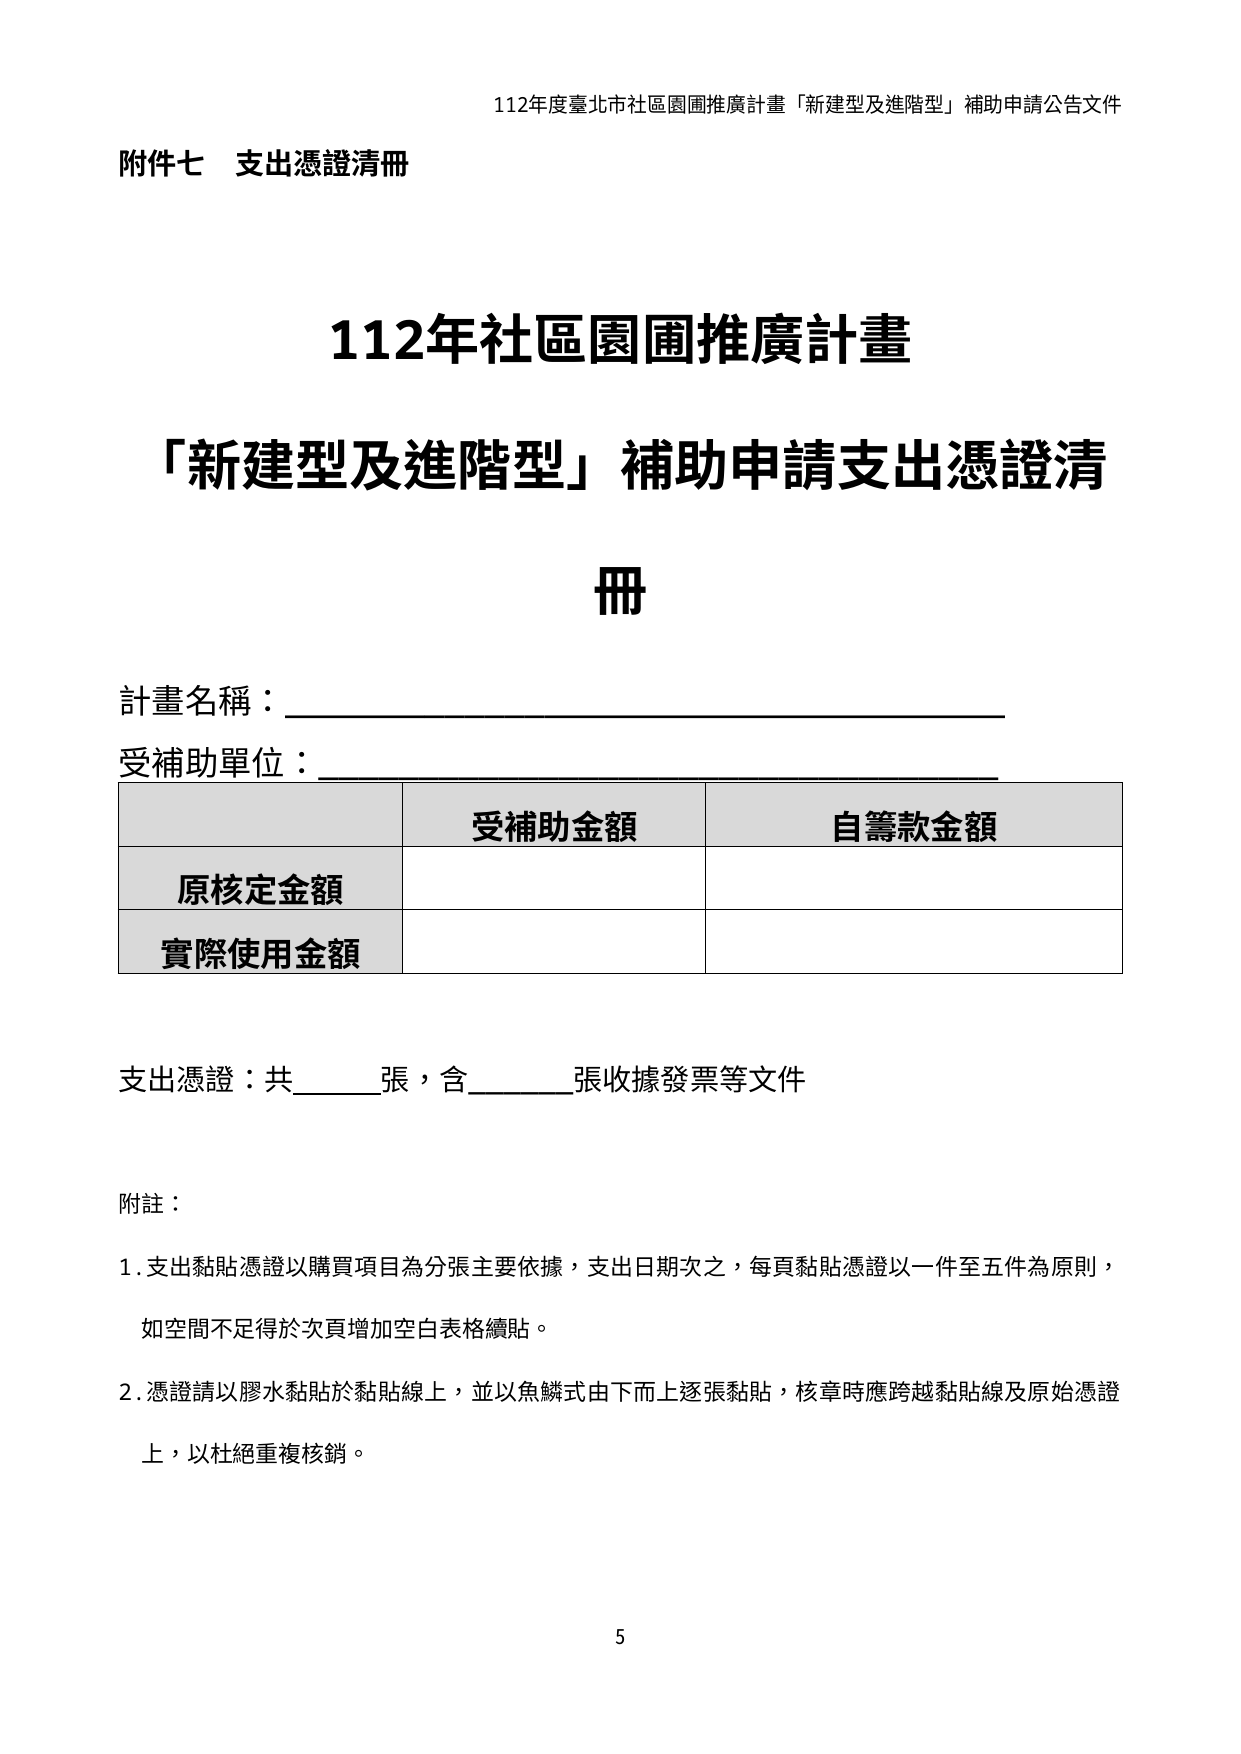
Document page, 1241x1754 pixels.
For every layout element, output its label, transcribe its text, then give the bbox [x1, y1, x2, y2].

text 「新建型及進階型」補助申請支出憑證清冊 [118, 388, 1122, 638]
text 受補助單位：__________________________________ [118, 720, 1122, 782]
table_cell [403, 910, 705, 973]
text 112年社區園圃推廣計畫 [118, 263, 1122, 388]
table_cell 實際使用金額 [119, 910, 402, 973]
table_cell [706, 910, 1122, 973]
table_cell [706, 847, 1122, 909]
table_header [119, 783, 402, 846]
table_header 受補助金額 [403, 783, 705, 846]
text 附件七 支出憑證清冊 [118, 120, 1122, 182]
text 2.憑證請以膠水黏貼於黏貼線上，並以魚鱗式由下而上逐張黏貼，核章時應跨越黏貼線及原始憑證上，以杜絕重複核銷。 [118, 1349, 1122, 1474]
table_header 自籌款金額 [706, 783, 1122, 846]
text 1.支出黏貼憑證以購買項目為分張主要依據，支出日期次之，每頁黏貼憑證以一件至五件為原則，如空間不足得於次頁增加空白表格續貼。 [118, 1224, 1122, 1349]
table_cell [403, 847, 705, 909]
text 計畫名稱：____________________________________ [118, 657, 1122, 720]
table_cell 原核定金額 [119, 847, 402, 909]
text 附註： [118, 1161, 1122, 1224]
text 支出憑證：共 張，含______張收據發票等文件 [118, 1036, 1122, 1099]
